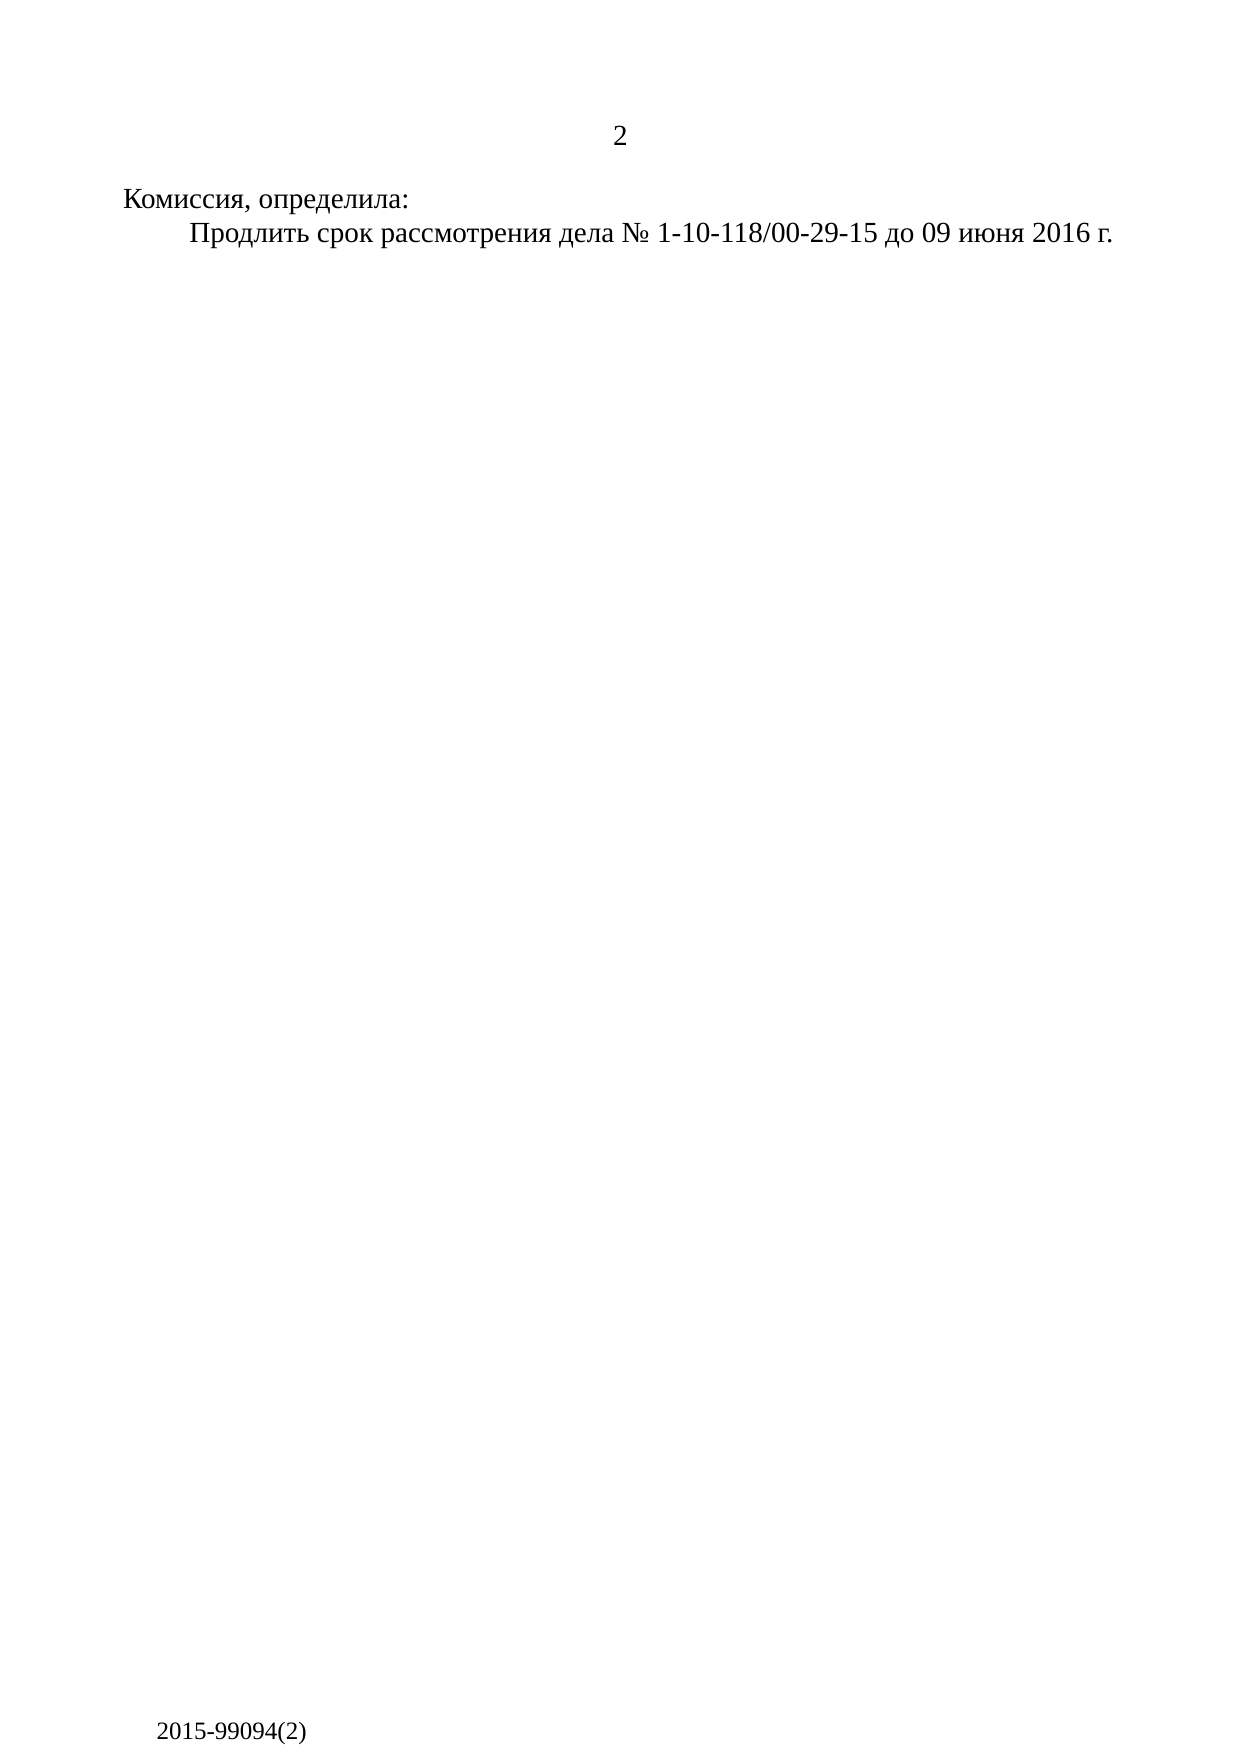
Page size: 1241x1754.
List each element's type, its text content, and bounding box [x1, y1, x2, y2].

text Комиссия, определила: [123, 181, 1113, 215]
text Продлить срок рассмотрения дела № 1-10-118/00-29-15 до 09 июня 2016 г. [126, 215, 1114, 248]
